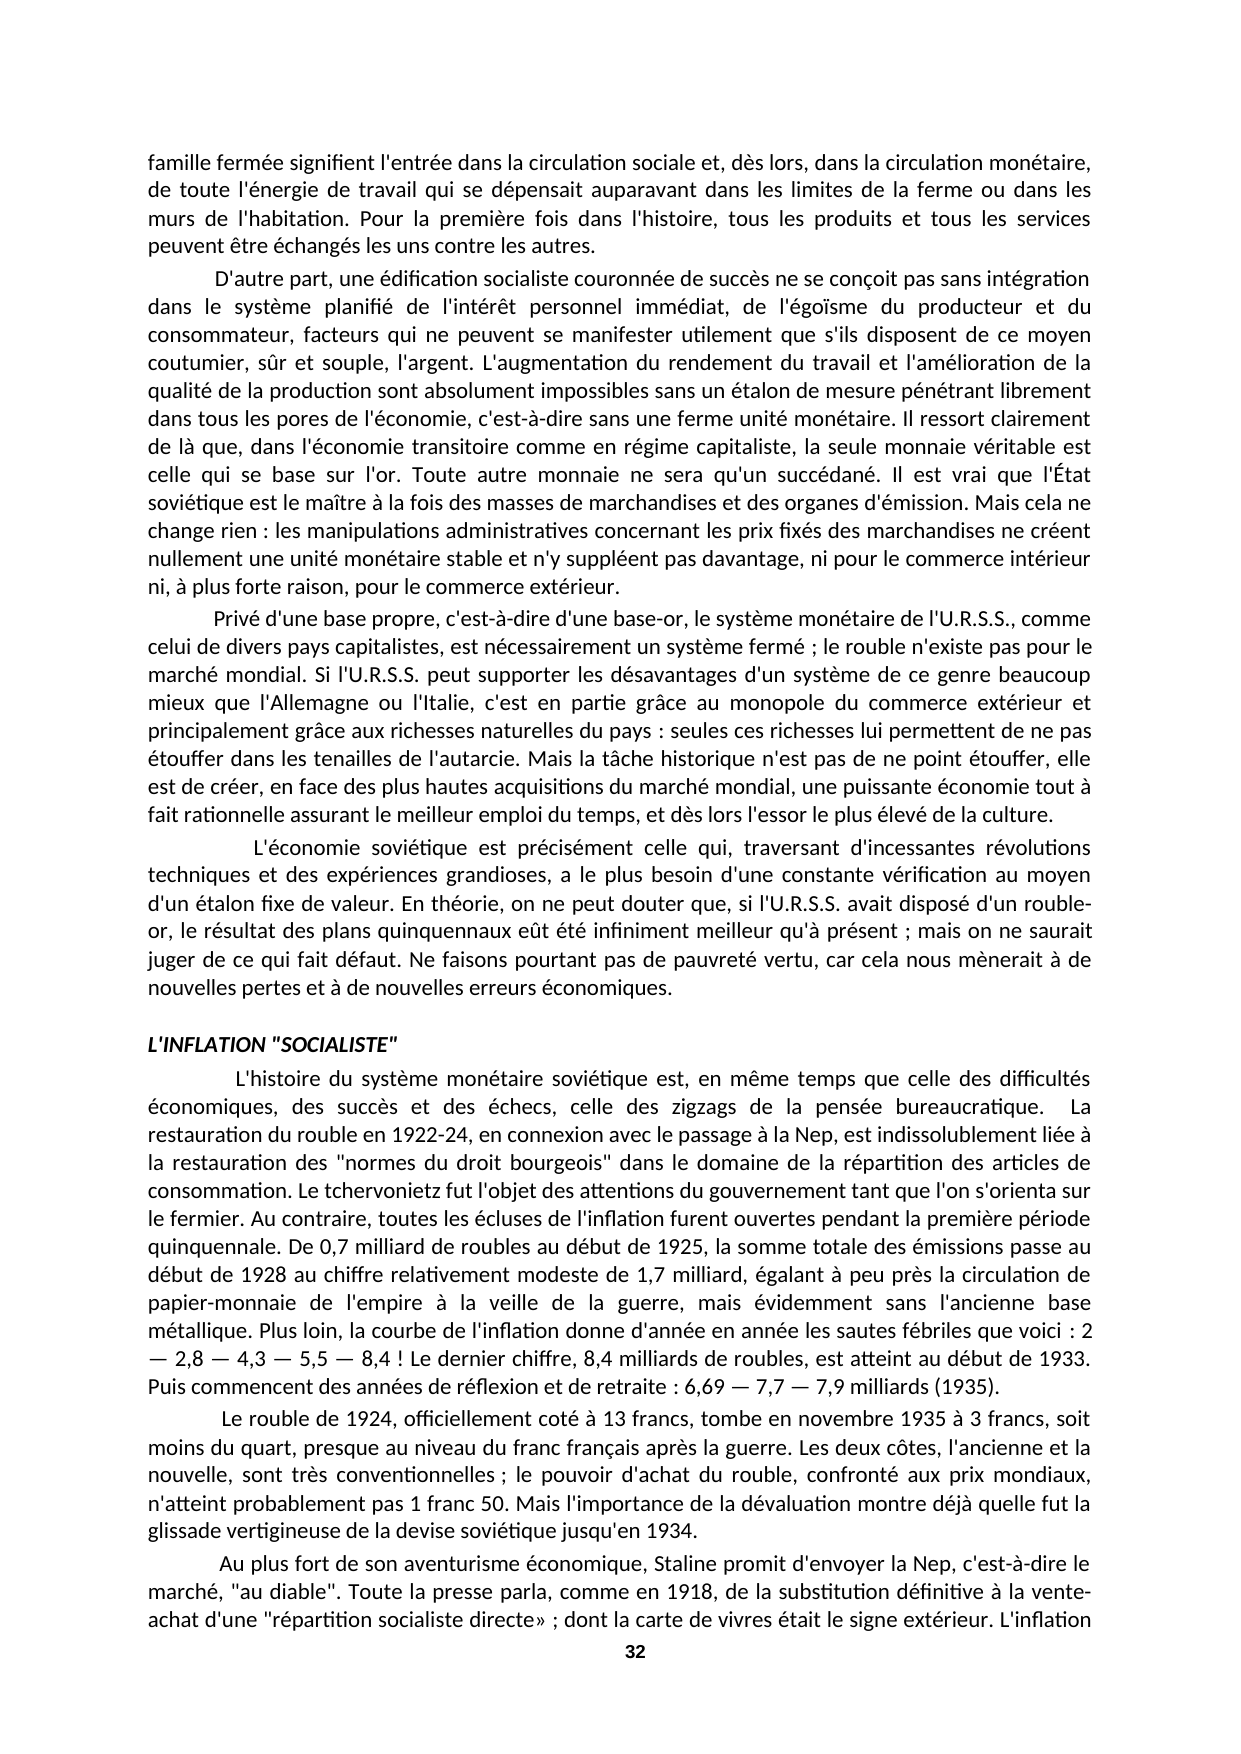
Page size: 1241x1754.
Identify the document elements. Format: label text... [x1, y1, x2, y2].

text L'histoire du système monétaire soviétique est, en même temps que celle des difficultés économiques, des succès et des échecs, celle des zigzags de la pensée bureaucratique. La restauration du rouble en 1922-24, en connexion avec le passage à la Nep, est indissolublement liée à la restauration des "normes du droit bourgeois" dans le domaine de la répartition des articles de consommation. Le tchervonietz fut l'objet des attentions du gouvernement tant que l'on s'orienta sur le fermier. Au contraire, toutes les écluses de l'inflation furent ouvertes pendant la première période quinquennale. De 0,7 milliard de roubles au début de 1925, la somme totale des émissions passe au début de 1928 au chiffre relativement modeste de 1,7 milliard, égalant à peu près la circulation de papier-monnaie de l'empire à la veille de la guerre, mais évidemment sans l'ancienne base métallique. Plus loin, la courbe de l'inflation donne d'année en année les sautes fébriles que voici : 2 — 2,8 — 4,3 — 5,5 — 8,4 ! Le dernier chiffre, 8,4 milliards de roubles, est atteint au début de 1933. Puis commencent des années de réflexion et de retraite : 6,69 — 7,7 — 7,9 milliards (1935). [148, 1064, 1093, 1400]
text L'économie soviétique est précisément celle qui, traversant d'incessantes révolutions techniques et des expériences grandioses, a le plus besoin d'une constante vérification au moyen d'un étalon fixe de valeur. En théorie, on ne peut douter que, si l'U.R.S.S. avait disposé d'un rouble-or, le résultat des plans quinquennaux eût été infiniment meilleur qu'à présent ; mais on ne saurait juger de ce qui fait défaut. Ne faisons pourtant pas de pauvreté vertu, car cela nous mènerait à de nouvelles pertes et à de nouvelles erreurs économiques. [148, 833, 1093, 1001]
text Le rouble de 1924, officiellement coté à 13 francs, tombe en novembre 1935 à 3 francs, soit moins du quart, presque au niveau du franc français après la guerre. Les deux côtes, l'ancienne et la nouvelle, sont très conventionnelles ; le pouvoir d'achat du rouble, confronté aux prix mondiaux, n'atteint probablement pas 1 franc 50. Mais l'importance de la dévaluation montre déjà quelle fut la glissade vertigineuse de la devise soviétique jusqu'en 1934. [148, 1404, 1093, 1545]
subtitle L'INFLATION "SOCIALISTE" [148, 1030, 1093, 1058]
text Privé d'une base propre, c'est-à-dire d'une base-or, le système monétaire de l'U.R.S.S., comme celui de divers pays capitalistes, est nécessairement un système fermé ; le rouble n'existe pas pour le marché mondial. Si l'U.R.S.S. peut supporter les désavantages d'un système de ce genre beaucoup mieux que l'Allemagne ou l'Italie, c'est en partie grâce au monopole du commerce extérieur et principalement grâce aux richesses naturelles du pays : seules ces richesses lui permettent de ne pas étouffer dans les tenailles de l'autarcie. Mais la tâche historique n'est pas de ne point étouffer, elle est de créer, en face des plus hautes acquisitions du marché mondial, une puissante économie tout à fait rationnelle assurant le meilleur emploi du temps, et dès lors l'essor le plus élevé de la culture. [148, 604, 1093, 828]
text D'autre part, une édification socialiste couronnée de succès ne se conçoit pas sans intégration dans le système planifié de l'intérêt personnel immédiat, de l'égoïsme du producteur et du consommateur, facteurs qui ne peuvent se manifester utilement que s'ils disposent de ce moyen coutumier, sûr et souple, l'argent. L'augmentation du rendement du travail et l'amélioration de la qualité de la production sont absolument impossibles sans un étalon de mesure pénétrant librement dans tous les pores de l'économie, c'est-à-dire sans une ferme unité monétaire. Il ressort clairement de là que, dans l'économie transitoire comme en régime capitaliste, la seule monnaie véritable est celle qui se base sur l'or. Toute autre monnaie ne sera qu'un succédané. Il est vrai que l'État soviétique est le maître à la fois des masses de marchandises et des organes d'émission. Mais cela ne change rien : les manipulations administratives concernant les prix fixés des marchandises ne créent nullement une unité monétaire stable et n'y suppléent pas davantage, ni pour le commerce intérieur ni, à plus forte raison, pour le commerce extérieur. [148, 264, 1093, 600]
text famille fermée signifient l'entrée dans la circulation sociale et, dès lors, dans la circulation monétaire, de toute l'énergie de travail qui se dépensait auparavant dans les limites de la ferme ou dans les murs de l'habitation. Pour la première fois dans l'histoire, tous les produits et tous les services peuvent être échangés les uns contre les autres. [148, 148, 1093, 260]
text Au plus fort de son aventurisme économique, Staline promit d'envoyer la Nep, c'est-à-dire le marché, "au diable". Toute la presse parla, comme en 1918, de la substitution définitive à la vente-achat d'une "répartition socialiste directe» ; dont la carte de vivres était le signe extérieur. L'inflation [148, 1549, 1093, 1633]
